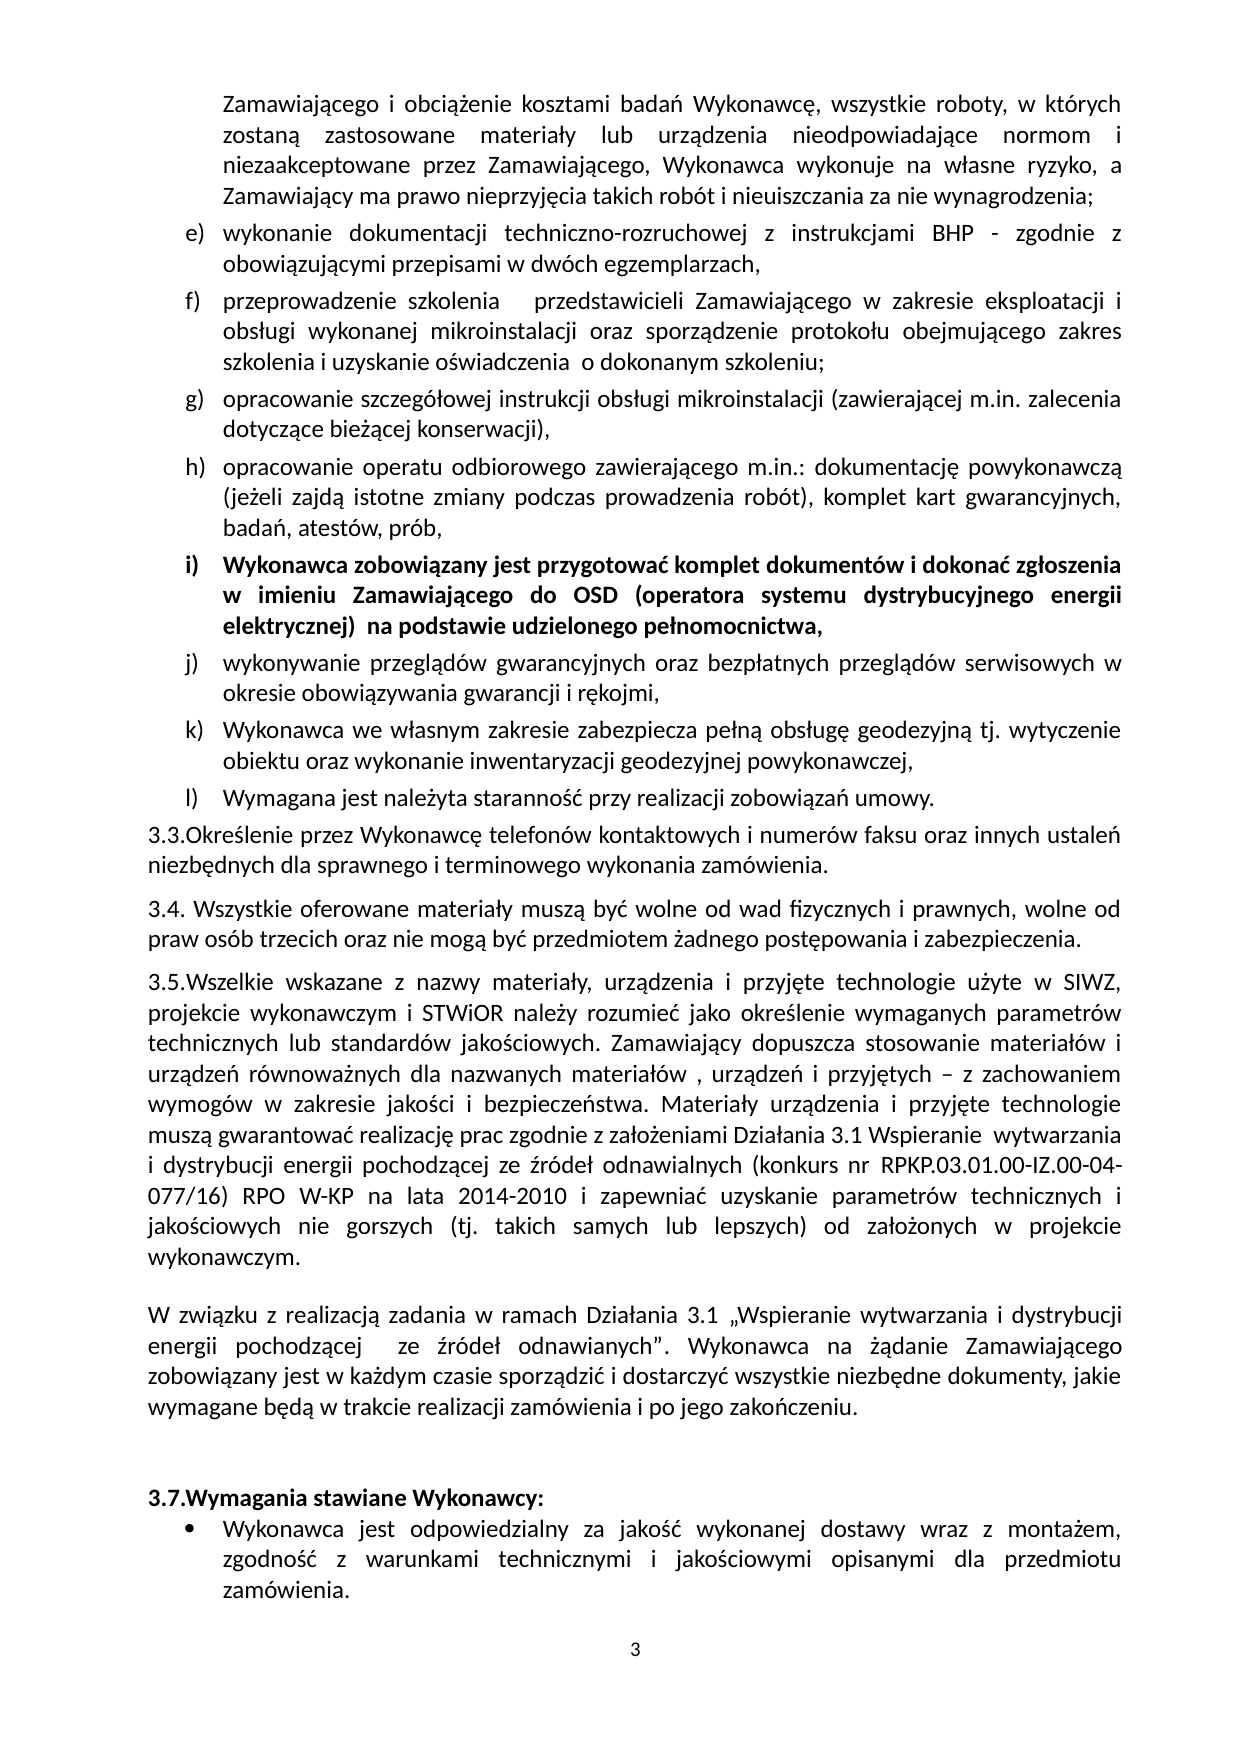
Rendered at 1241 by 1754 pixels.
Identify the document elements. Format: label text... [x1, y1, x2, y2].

text W związku z realizacją zadania w ramach Działania 3.1 „Wspieranie wytwarzania i dystrybucji energii pochodzącej ze źródeł odnawianych”. Wykonawca na żądanie Zamawiającego zobowiązany jest w każdym czasie sporządzić i dostarczyć wszystkie niezbędne dokumenty, jakie wymagane będą w trakcie realizacji zamówienia i po jego zakończeniu. [148, 1299, 1123, 1422]
list Wymagana jest należyta staranność przy realizacji zobowiązań umowy. [185, 782, 1123, 813]
list opracowanie operatu odbiorowego zawierającego m.in.: dokumentację powykonawczą (jeżeli zajdą istotne zmiany podczas prowadzenia robót), komplet kart gwarancyjnych, badań, atestów, prób, [185, 451, 1123, 542]
list wykonanie dokumentacji techniczno-rozruchowej z instrukcjami BHP - zgodnie z obowiązującymi przepisami w dwóch egzemplarzach, [185, 217, 1123, 278]
text 3.7.Wymagania stawiane Wykonawcy: [148, 1483, 1123, 1513]
list wykonywanie przeglądów gwarancyjnych oraz bezpłatnych przeglądów serwisowych w okresie obowiązywania gwarancji i rękojmi, [185, 647, 1123, 708]
list opracowanie szczegółowej instrukcji obsługi mikroinstalacji (zawierającej m.in. zalecenia dotyczące bieżącej konserwacji), [185, 383, 1123, 444]
list Wykonawca zobowiązany jest przygotować komplet dokumentów i dokonać zgłoszenia w imieniu Zamawiającego do OSD (operatora systemu dystrybucyjnego energii elektrycznej) na podstawie udzielonego pełnomocnictwa, [185, 549, 1123, 640]
text 3.4. Wszystkie oferowane materiały muszą być wolne od wad fizycznych i prawnych, wolne od praw osób trzecich oraz nie mogą być przedmiotem żadnego postępowania i zabezpieczenia. [148, 893, 1123, 954]
list przeprowadzenie szkolenia przedstawicieli Zamawiającego w zakresie eksploatacji i obsługi wykonanej mikroinstalacji oraz sporządzenie protokołu obejmującego zakres szkolenia i uzyskanie oświadczenia o dokonanym szkoleniu; [185, 285, 1123, 376]
list Wykonawca jest odpowiedzialny za jakość wykonanej dostawy wraz z montażem, zgodność z warunkami technicznymi i jakościowymi opisanymi dla przedmiotu zamówienia. [185, 1513, 1123, 1605]
list Zamawiającego i obciążenie kosztami badań Wykonawcę, wszystkie roboty, w których zostaną zastosowane materiały lub urządzenia nieodpowiadające normom i niezaakceptowane przez Zamawiającego, Wykonawca wykonuje na własne ryzyko, a Zamawiający ma prawo nieprzyjęcia takich robót i nieuiszczania za nie wynagrodzenia; [185, 89, 1123, 211]
list Wykonawca we własnym zakresie zabezpiecza pełną obsługę geodezyjną tj. wytyczenie obiektu oraz wykonanie inwentaryzacji geodezyjnej powykonawczej, [185, 714, 1123, 776]
text 3.5.Wszelkie wskazane z nazwy materiały, urządzenia i przyjęte technologie użyte w SIWZ, projekcie wykonawczym i STWiOR należy rozumieć jako określenie wymaganych parametrów technicznych lub standardów jakościowych. Zamawiający dopuszcza stosowanie materiałów i urządzeń równoważnych dla nazwanych materiałów , urządzeń i przyjętych – z zachowaniem wymogów w zakresie jakości i bezpieczeństwa. Materiały urządzenia i przyjęte technologie muszą gwarantować realizację prac zgodnie z założeniami Działania 3.1 Wspieranie wytwarzania i dystrybucji energii pochodzącej ze źródeł odnawialnych (konkurs nr RPKP.03.01.00-IZ.00-04-077/16) RPO W-KP na lata 2014-2010 i zapewniać uzyskanie parametrów technicznych i jakościowych nie gorszych (tj. takich samych lub lepszych) od założonych w projekcie wykonawczym. [148, 966, 1123, 1271]
text 3.3.Określenie przez Wykonawcę telefonów kontaktowych i numerów faksu oraz innych ustaleń niezbędnych dla sprawnego i terminowego wykonania zamówienia. [148, 819, 1123, 880]
